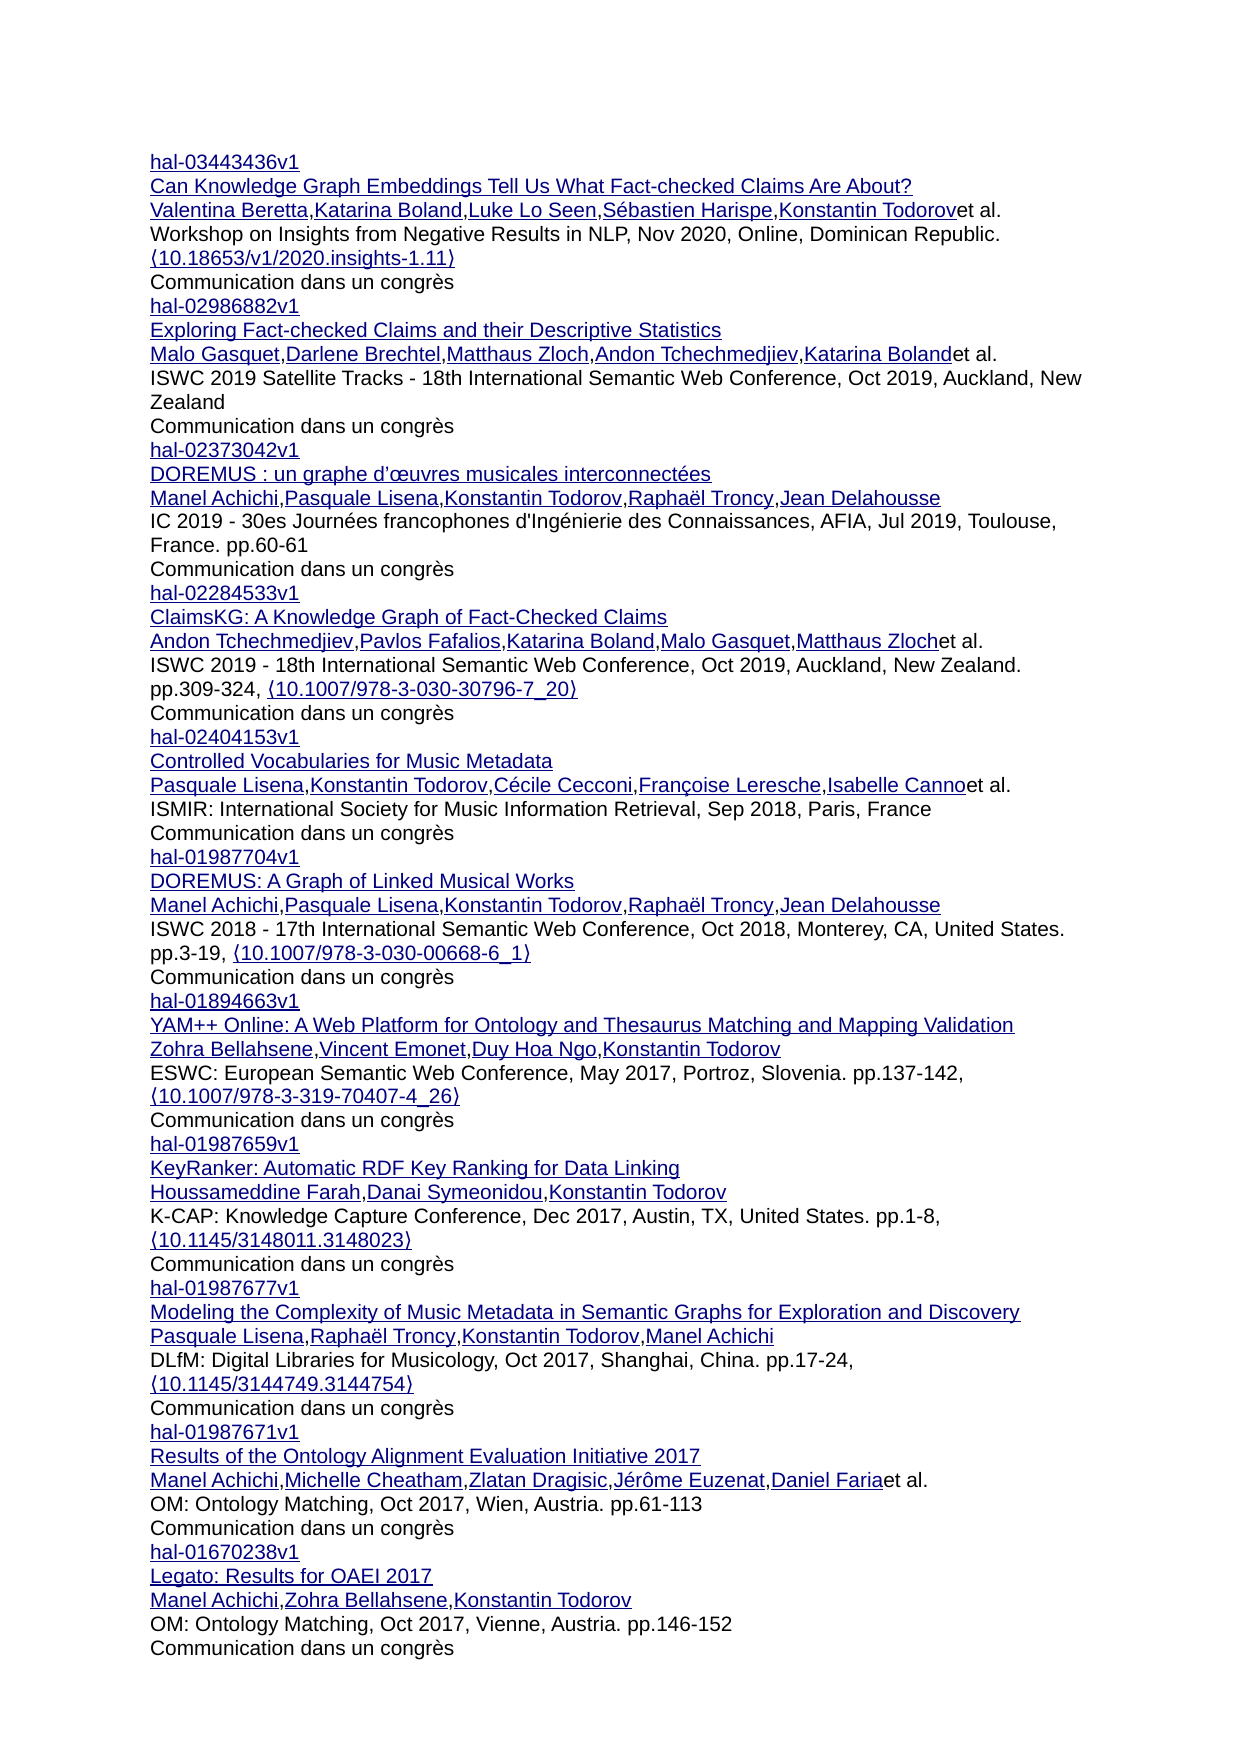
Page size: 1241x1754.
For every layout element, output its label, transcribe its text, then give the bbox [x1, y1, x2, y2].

table_cell Controlled Vocabularies for Music Metadata Pasquale Lisena,Konstantin Todorov,Cécile Cecconi,Françoise Leresche,Isabelle Cannoet al. ISMIR: International Society for Music Information Retrieval, Sep 2018, Paris, France Communication dans un congrès hal-01987704v1 [150, 749, 1090, 869]
table_cell DOREMUS : un graphe d’œuvres musicales interconnectées Manel Achichi,Pasquale Lisena,Konstantin Todorov,Raphaël Troncy,Jean Delahousse IC 2019 - 30es Journées francophones d'Ingénierie des Connaissances, AFIA, Jul 2019, Toulouse, France. pp.60-61 Communication dans un congrès hal-02284533v1 [150, 461, 1090, 605]
table_cell YAM++ Online: A Web Platform for Ontology and Thesaurus Matching and Mapping Validation Zohra Bellahsene,Vincent Emonet,Duy Hoa Ngo,Konstantin Todorov ESWC: European Semantic Web Conference, May 2017, Portroz, Slovenia. pp.137-142, ⟨10.1007/978-3-319-70407-4_26⟩ Communication dans un congrès hal-01987659v1 [150, 1013, 1090, 1156]
table_cell Exploring Fact-checked Claims and their Descriptive Statistics Malo Gasquet,Darlene Brechtel,Matthaus Zloch,Andon Tchechmedjiev,Katarina Bolandet al. ISWC 2019 Satellite Tracks - 18th International Semantic Web Conference, Oct 2019, Auckland, New Zealand Communication dans un congrès hal-02373042v1 [150, 318, 1090, 461]
table_cell Results of the Ontology Alignment Evaluation Initiative 2017 Manel Achichi,Michelle Cheatham,Zlatan Dragisic,Jérôme Euzenat,Daniel Fariaet al. OM: Ontology Matching, Oct 2017, Wien, Austria. pp.61-113 Communication dans un congrès hal-01670238v1 [150, 1444, 1090, 1563]
table_cell Legato: Results for OAEI 2017 Manel Achichi,Zohra Bellahsene,Konstantin Todorov OM: Ontology Matching, Oct 2017, Vienne, Austria. pp.146-152 Communication dans un congrès [150, 1564, 1090, 1659]
table_cell ClaimsKG: A Knowledge Graph of Fact-Checked Claims Andon Tchechmedjiev,Pavlos Fafalios,Katarina Boland,Malo Gasquet,Matthaus Zlochet al. ISWC 2019 - 18th International Semantic Web Conference, Oct 2019, Auckland, New Zealand. pp.309-324, ⟨10.1007/978-3-030-30796-7_20⟩ Communication dans un congrès hal-02404153v1 [150, 605, 1090, 749]
table_cell hal-03443436v1 [150, 150, 1090, 174]
table_cell Modeling the Complexity of Music Metadata in Semantic Graphs for Exploration and Discovery Pasquale Lisena,Raphaël Troncy,Konstantin Todorov,Manel Achichi DLfM: Digital Libraries for Musicology, Oct 2017, Shanghai, China. pp.17-24, ⟨10.1145/3144749.3144754⟩ Communication dans un congrès hal-01987671v1 [150, 1300, 1090, 1444]
table_cell Can Knowledge Graph Embeddings Tell Us What Fact-checked Claims Are About? Valentina Beretta,Katarina Boland,Luke Lo Seen,Sébastien Harispe,Konstantin Todorovet al. Workshop on Insights from Negative Results in NLP, Nov 2020, Online, Dominican Republic. ⟨10.18653/v1/2020.insights-1.11⟩ Communication dans un congrès hal-02986882v1 [150, 174, 1090, 318]
table_cell DOREMUS: A Graph of Linked Musical Works Manel Achichi,Pasquale Lisena,Konstantin Todorov,Raphaël Troncy,Jean Delahousse ISWC 2018 - 17th International Semantic Web Conference, Oct 2018, Monterey, CA, United States. pp.3-19, ⟨10.1007/978-3-030-00668-6_1⟩ Communication dans un congrès hal-01894663v1 [150, 869, 1090, 1012]
table_cell KeyRanker: Automatic RDF Key Ranking for Data Linking Houssameddine Farah,Danai Symeonidou,Konstantin Todorov K-CAP: Knowledge Capture Conference, Dec 2017, Austin, TX, United States. pp.1-8, ⟨10.1145/3148011.3148023⟩ Communication dans un congrès hal-01987677v1 [150, 1156, 1090, 1300]
